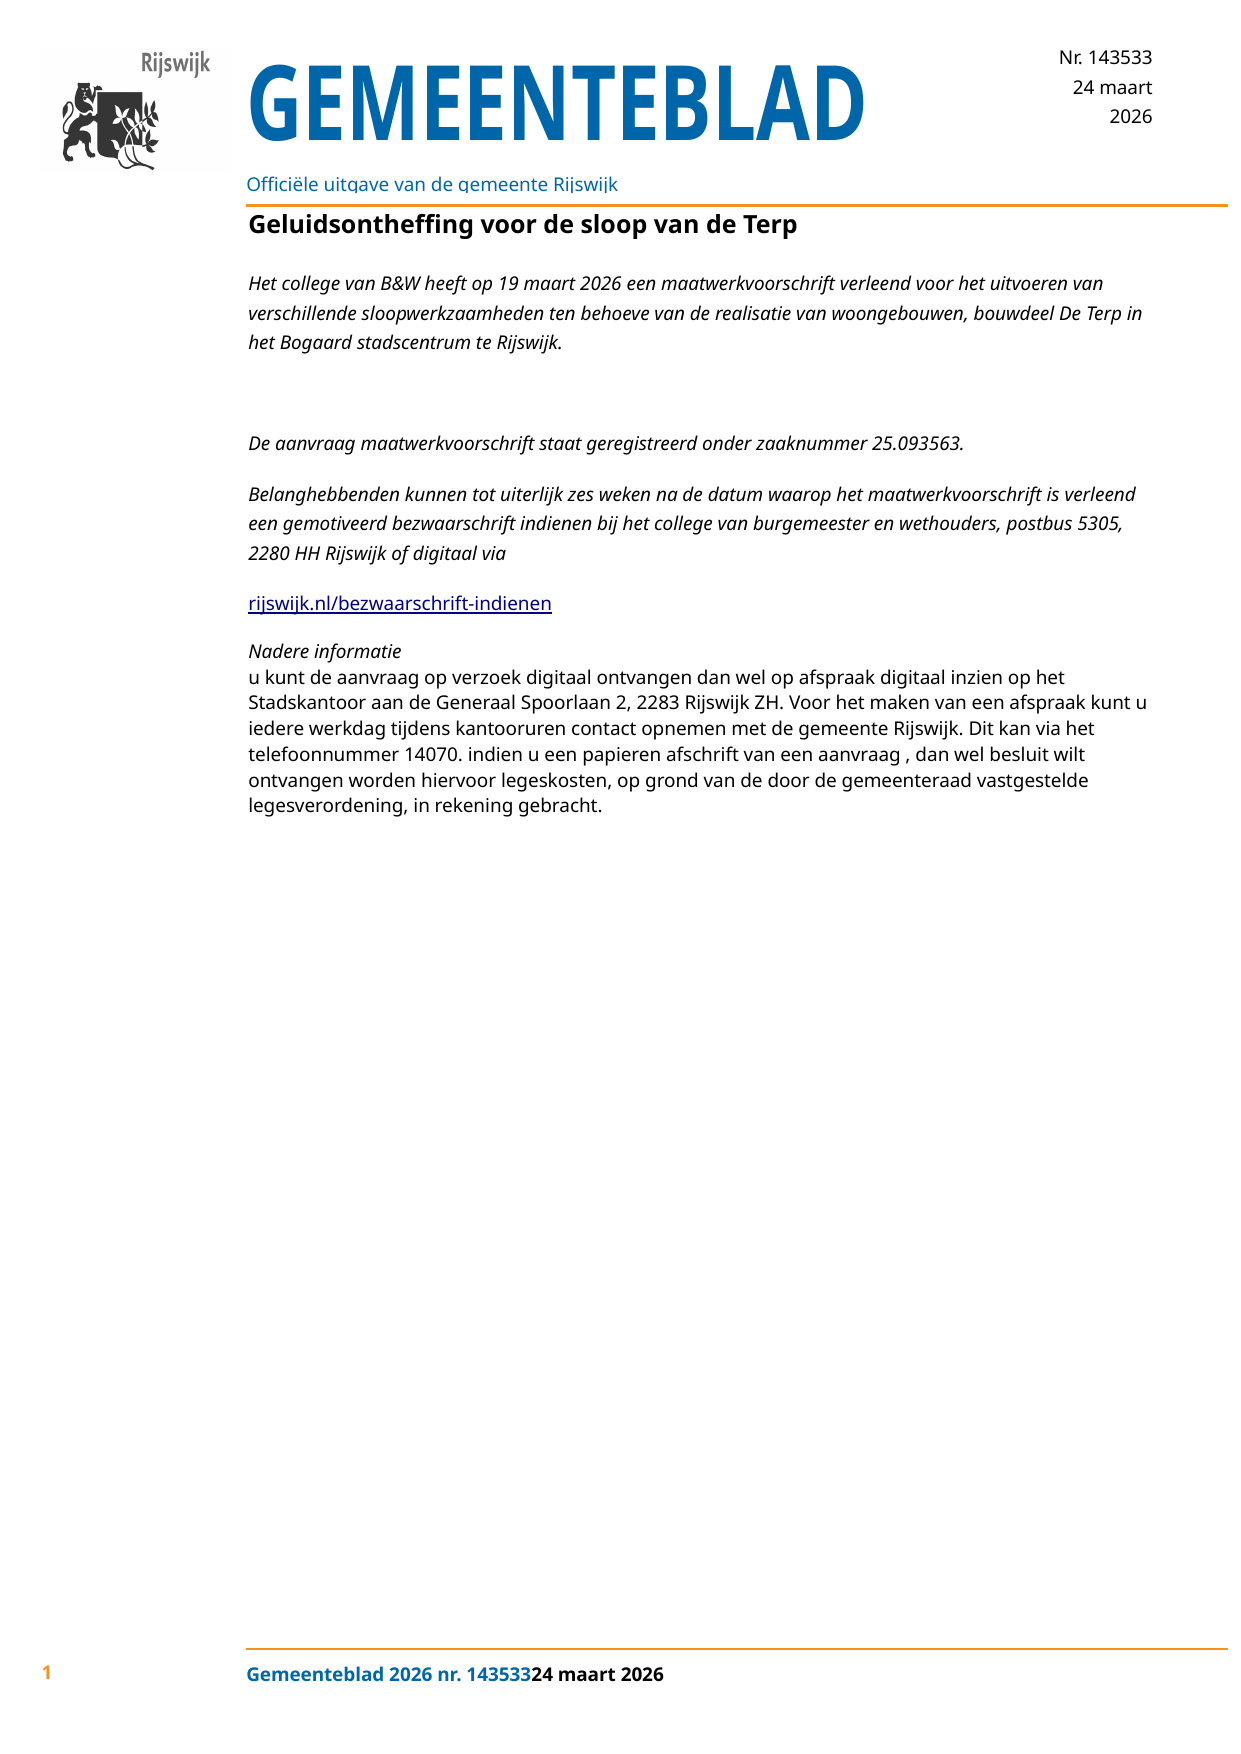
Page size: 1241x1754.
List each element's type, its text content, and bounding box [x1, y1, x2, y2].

text Belanghebbenden kunnen tot uiterlijk zes weken na de datum waarop het maatwerkvoorschrift is verleend een gemotiveerd bezwaarschrift indienen bij het college van burgemeester en wethouders, postbus 5305, 2280 HH Rijswijk of digitaal via [248, 481, 1152, 566]
text Nadere informatie [248, 638, 1152, 664]
text rijswijk.nl/bezwaarschrift-indienen [248, 590, 1152, 616]
text u kunt de aanvraag op verzoek digitaal ontvangen dan wel op afspraak digitaal inzien op het Stadskantoor aan de Generaal Spoorlaan 2, 2283 Rijswijk ZH. Voor het maken van een afspraak kunt u iedere werkdag tijdens kantooruren contact opnemen met de gemeente Rijswijk. Dit kan via het telefoonnummer 14070. indien u een papieren afschrift van een aanvraag , dan wel besluit wilt ontvangen worden hiervoor legeskosten, op grond van de door de gemeenteraad vastgestelde legesverordening, in rekening gebracht. [248, 664, 1152, 818]
text Geluidsontheffing voor de sloop van de Terp [248, 207, 1152, 241]
text Het college van B&W heeft op 19 maart 2026 een maatwerkvoorschrift verleend voor het uitvoeren van verschillende sloopwerkzaamheden ten behoeve van de realisatie van woongebouwen, bouwdeel De Terp in het Bogaard stadscentrum te Rijswijk. [248, 270, 1152, 355]
picture [41, 47, 231, 172]
text De aanvraag maatwerkvoorschrift staat geregistreerd onder zaaknummer 25.093563. [248, 430, 1152, 456]
